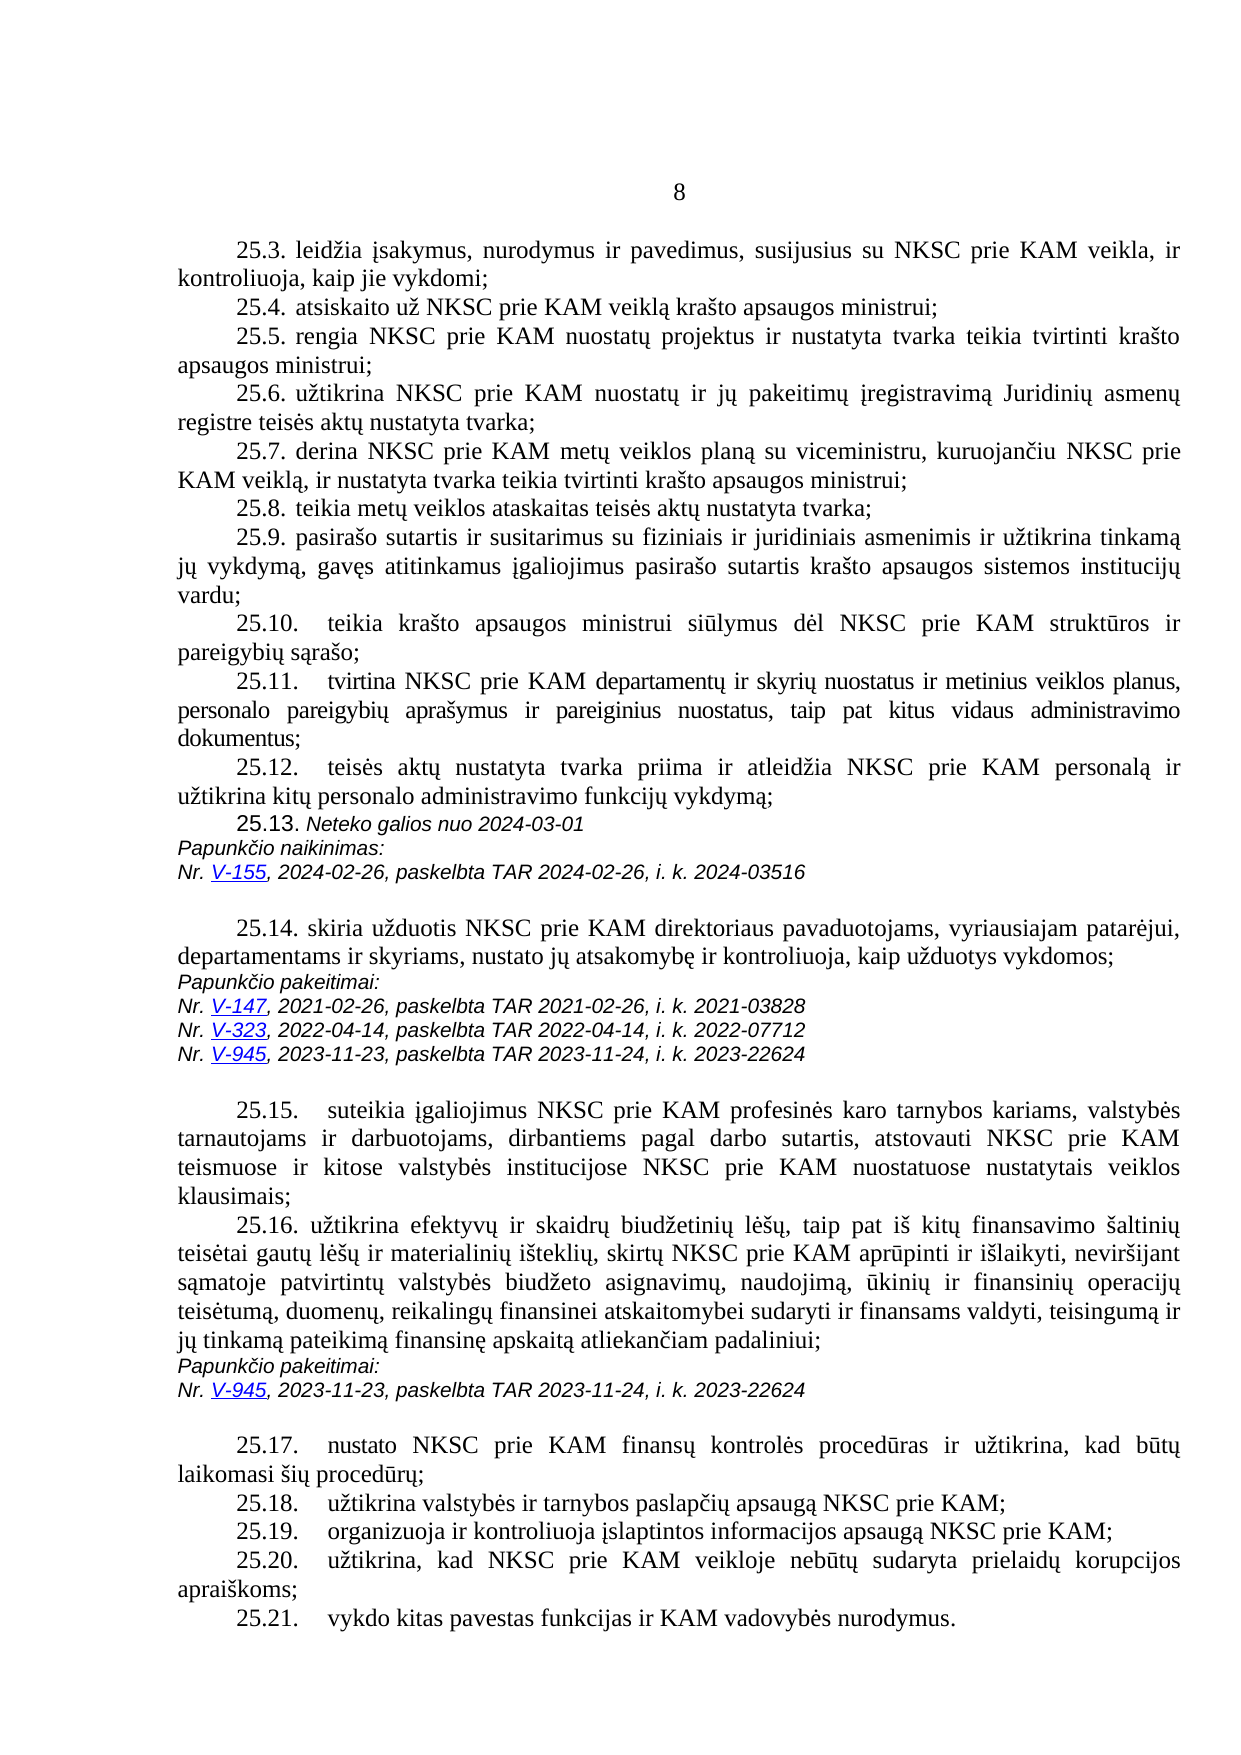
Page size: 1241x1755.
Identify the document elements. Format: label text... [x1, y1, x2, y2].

text 25.11. tvirtina NKSC prie KAM departamentų ir skyrių nuostatus ir metinius veiklos planus, personalo pareigybių aprašymus ir pareiginius nuostatus, taip pat kitus vidaus administravimo dokumentus; [177, 666, 1181, 752]
text 25.5. rengia NKSC prie KAM nuostatų projektus ir nustatyta tvarka teikia tvirtinti krašto apsaugos ministrui; [177, 321, 1181, 378]
text 25.9. pasirašo sutartis ir susitarimus su fiziniais ir juridiniais asmenimis ir užtikrina tinkamą jų vykdymą, gavęs atitinkamus įgaliojimus pasirašo sutartis krašto apsaugos sistemos institucijų vardu; [177, 522, 1181, 608]
text 25.4. atsiskaito už NKSC prie KAM veiklą krašto apsaugos ministrui; [177, 292, 1181, 321]
text 25.7. derina NKSC prie KAM metų veiklos planą su viceministru, kuruojančiu NKSC prie KAM veiklą, ir nustatyta tvarka teikia tvirtinti krašto apsaugos ministrui; [177, 436, 1181, 493]
text 25.10. teikia krašto apsaugos ministrui siūlymus dėl NKSC prie KAM struktūros ir pareigybių sąrašo; [177, 608, 1181, 666]
text Nr. V-155, 2024-02-26, paskelbta TAR 2024-02-26, i. k. 2024-03516 [177, 860, 1181, 884]
text 25.6. užtikrina NKSC prie KAM nuostatų ir jų pakeitimų įregistravimą Juridinių asmenų registre teisės aktų nustatyta tvarka; [177, 378, 1181, 436]
text Nr. V-323, 2022-04-14, paskelbta TAR 2022-04-14, i. k. 2022-07712 [177, 1018, 1181, 1042]
text 25.15. suteikia įgaliojimus NKSC prie KAM profesinės karo tarnybos kariams, valstybės tarnautojams ir darbuotojams, dirbantiems pagal darbo sutartis, atstovauti NKSC prie KAM teismuose ir kitose valstybės institucijose NKSC prie KAM nuostatuose nustatytais veiklos klausimais; [177, 1095, 1181, 1210]
text 25.14. skiria užduotis NKSC prie KAM direktoriaus pavaduotojams, vyriausiajam patarėjui, departamentams ir skyriams, nustato jų atsakomybę ir kontroliuoja, kaip užduotys vykdomos; [177, 913, 1181, 970]
text 25.19. organizuoja ir kontroliuoja įslaptintos informacijos apsaugą NKSC prie KAM; [177, 1516, 1181, 1545]
text Nr. V-147, 2021-02-26, paskelbta TAR 2021-02-26, i. k. 2021-03828 [177, 994, 1181, 1018]
text 25.8. teikia metų veiklos ataskaitas teisės aktų nustatyta tvarka; [177, 493, 1181, 522]
text 25.18. užtikrina valstybės ir tarnybos paslapčių apsaugą NKSC prie KAM; [177, 1488, 1181, 1516]
text 25.3. leidžia įsakymus, nurodymus ir pavedimus, susijusius su NKSC prie KAM veikla, ir kontroliuoja, kaip jie vykdomi; [177, 235, 1181, 292]
text 25.13. Neteko galios nuo 2024-03-01 [177, 810, 1181, 836]
text Papunkčio naikinimas: [177, 836, 1181, 860]
text Papunkčio pakeitimai: [177, 970, 1181, 994]
text Papunkčio pakeitimai: [177, 1353, 1181, 1377]
text 25.12. teisės aktų nustatyta tvarka priima ir atleidžia NKSC prie KAM personalą ir užtikrina kitų personalo administravimo funkcijų vykdymą; [177, 752, 1181, 810]
text Nr. V-945, 2023-11-23, paskelbta TAR 2023-11-24, i. k. 2023-22624 [177, 1042, 1181, 1066]
text Nr. V-945, 2023-11-23, paskelbta TAR 2023-11-24, i. k. 2023-22624 [177, 1377, 1181, 1401]
text 25.17. nustato NKSC prie KAM finansų kontrolės procedūras ir užtikrina, kad būtų laikomasi šių procedūrų; [177, 1430, 1181, 1488]
text 25.16. užtikrina efektyvų ir skaidrų biudžetinių lėšų, taip pat iš kitų finansavimo šaltinių teisėtai gautų lėšų ir materialinių išteklių, skirtų NKSC prie KAM aprūpinti ir išlaikyti, neviršijant sąmatoje patvirtintų valstybės biudžeto asignavimų, naudojimą, ūkinių ir finansinių operacijų teisėtumą, duomenų, reikalingų finansinei atskaitomybei sudaryti ir finansams valdyti, teisingumą ir jų tinkamą pateikimą finansinę apskaitą atliekančiam padaliniui; [177, 1210, 1181, 1353]
text 25.20. užtikrina, kad NKSC prie KAM veikloje nebūtų sudaryta prielaidų korupcijos apraiškoms; [177, 1545, 1181, 1603]
text 25.21. vykdo kitas pavestas funkcijas ir KAM vadovybės nurodymus. [177, 1603, 1181, 1631]
